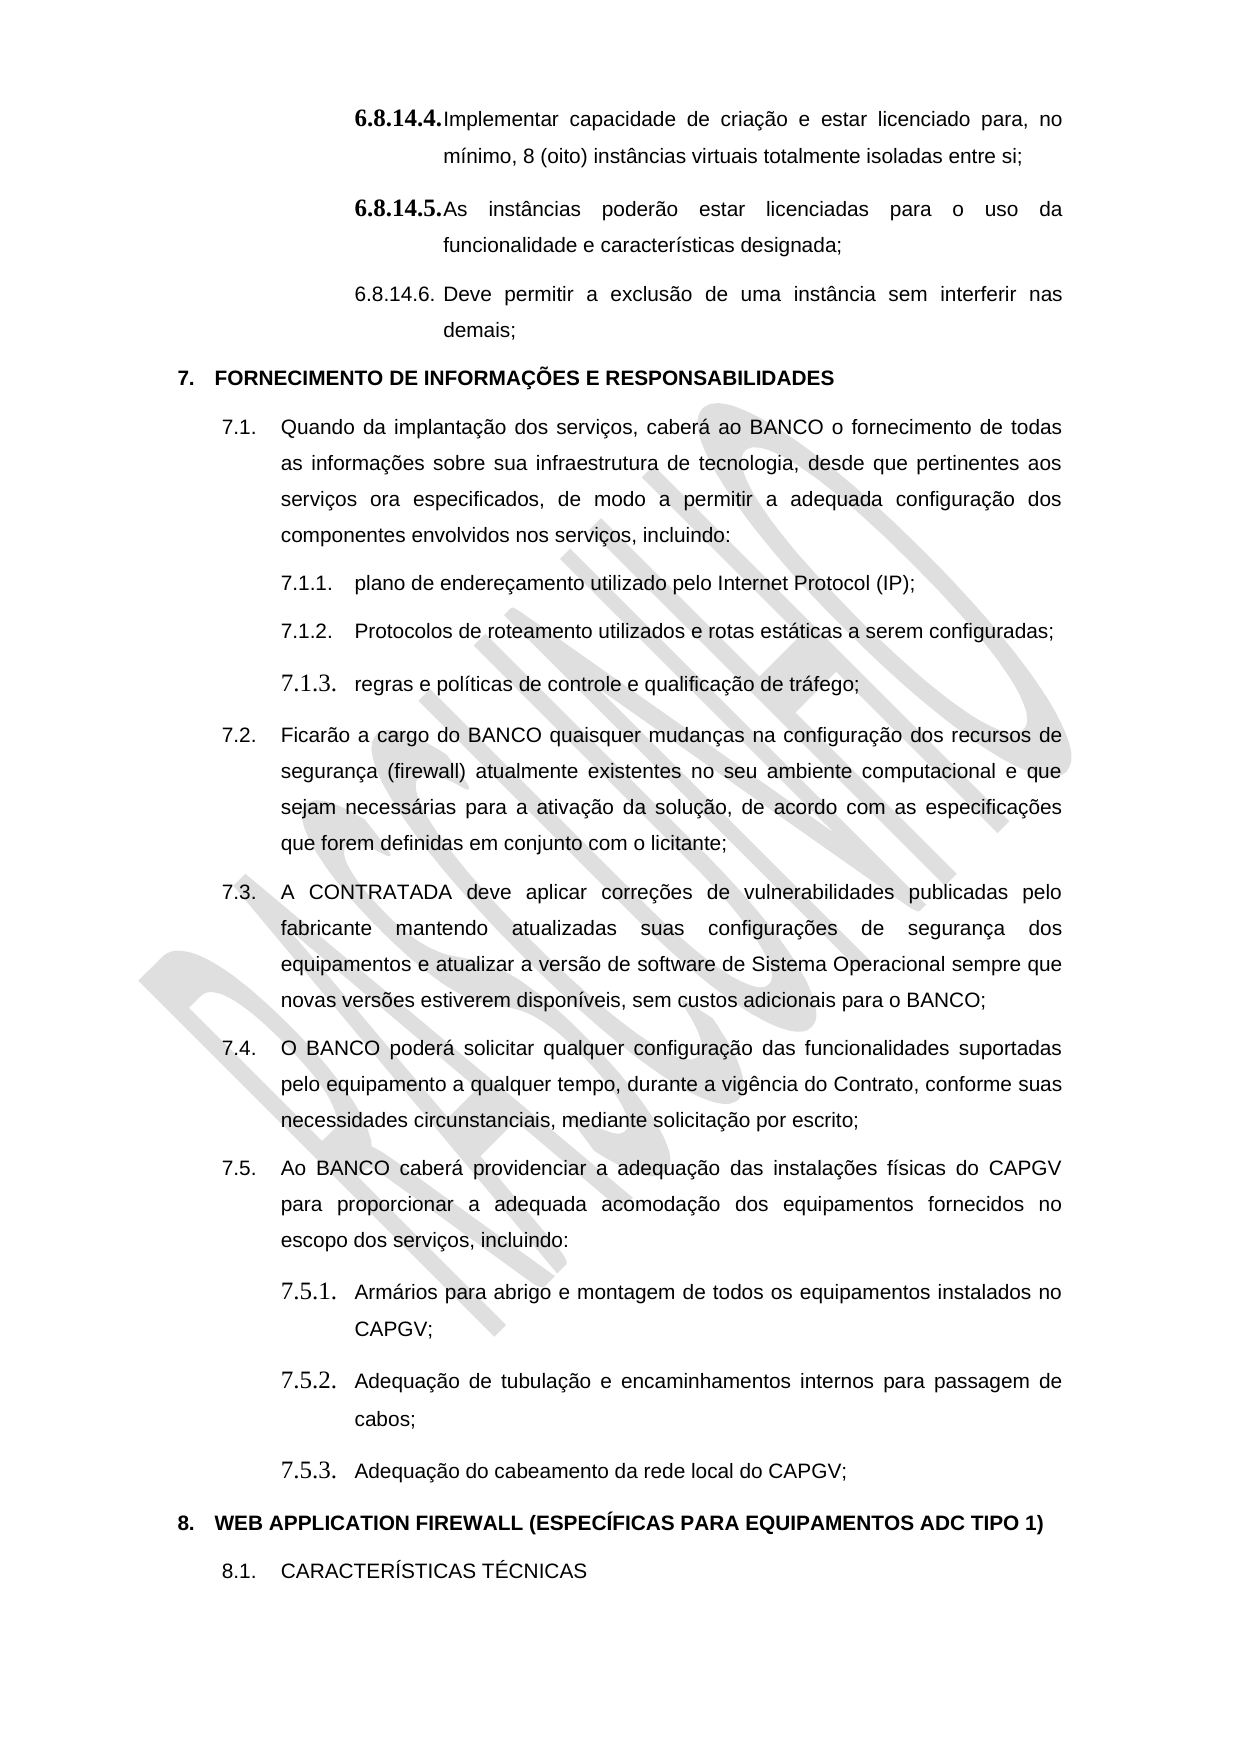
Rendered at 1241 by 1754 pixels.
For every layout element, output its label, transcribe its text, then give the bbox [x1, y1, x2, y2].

list A CONTRATADA deve aplicar correções de vulnerabilidades publicadas pelo fabricante mantendo atualizadas suas configurações de segurança dos equipamentos e atualizar a versão de software de Sistema Operacional sempre que novas versões estiverem disponíveis, sem custos adicionais para o BANCO; [357, 879, 579, 1011]
list Protocolos de roteamento utilizados e rotas estáticas a serem configuradas; [989, 619, 1063, 643]
list A CONTRATADA deve aplicar correções de vulnerabilidades publicadas pelo fabricante mantendo atualizadas suas configurações de segurança dos equipamentos e atualizar a versão de software de Sistema Operacional sempre que novas versões estiverem disponíveis, sem custos adicionais para o BANCO; [253, 879, 519, 1011]
list O BANCO poderá solicitar qualquer configuração das funcionalidades suportadas pelo equipamento a qualquer tempo, durante a vigência do Contrato, conforme suas necessidades circunstanciais, mediante solicitação por escrito; [301, 1036, 438, 1132]
list Ao BANCO caberá providenciar a adequação das instalações físicas do CAPGV para proporcionar a adequada acomodação dos equipamentos fornecidos no escopo dos serviços, incluindo: [390, 1156, 538, 1252]
list Ao BANCO caberá providenciar a adequação das instalações físicas do CAPGV para proporcionar a adequada acomodação dos equipamentos fornecidos no escopo dos serviços, incluindo: [222, 1156, 408, 1252]
list Protocolos de roteamento utilizados e rotas estáticas a serem configuradas; [860, 619, 983, 643]
list A CONTRATADA deve aplicar correções de vulnerabilidades publicadas pelo fabricante mantendo atualizadas suas configurações de segurança dos equipamentos e atualizar a versão de software de Sistema Operacional sempre que novas versões estiverem disponíveis, sem custos adicionais para o BANCO; [731, 879, 1063, 1011]
list Quando da implantação dos serviços, caberá ao BANCO o fornecimento de todas as informações sobre sua infraestrutura de tecnologia, desde que pertinentes aos serviços ora especificados, de modo a permitir a adequada configuração dos componentes envolvidos nos serviços, incluindo: [755, 414, 1063, 546]
list Protocolos de roteamento utilizados e rotas estáticas a serem configuradas; [533, 619, 643, 643]
list O BANCO poderá solicitar qualquer configuração das funcionalidades suportadas pelo equipamento a qualquer tempo, durante a vigência do Contrato, conforme suas necessidades circunstanciais, mediante solicitação por escrito; [222, 1036, 336, 1132]
list Protocolos de roteamento utilizados e rotas estáticas a serem configuradas; [281, 619, 530, 643]
list regras e políticas de controle e qualificação de tráfego; [521, 668, 583, 696]
list regras e políticas de controle e qualificação de tráfego; [281, 668, 522, 696]
list plano de endereçamento utilizado pelo Internet Protocol (IP); [281, 571, 595, 595]
list WEB APPLICATION FIREWALL (ESPECÍFICAS PARA EQUIPAMENTOS ADC TIPO 1) [177, 1510, 1063, 1534]
list Armários para abrigo e montagem de todos os equipamentos instalados no CAPGV; [281, 1276, 1063, 1341]
list Ao BANCO caberá providenciar a adequação das instalações físicas do CAPGV para proporcionar a adequada acomodação dos equipamentos fornecidos no escopo dos serviços, incluindo: [482, 1156, 1063, 1252]
list O BANCO poderá solicitar qualquer configuração das funcionalidades suportadas pelo equipamento a qualquer tempo, durante a vigência do Contrato, conforme suas necessidades circunstanciais, mediante solicitação por escrito; [586, 1036, 1063, 1132]
list Protocolos de roteamento utilizados e rotas estáticas a serem configuradas; [703, 619, 797, 643]
list plano de endereçamento utilizado pelo Internet Protocol (IP); [815, 571, 941, 595]
list Ficarão a cargo do BANCO quaisquer mudanças na configuração dos recursos de segurança (firewall) atualmente existentes no seu ambiente computacional e que sejam necessárias para a ativação da solução, de acordo com as especificações que forem definidas em conjunto com o licitante; [746, 723, 913, 855]
list Quando da implantação dos serviços, caberá ao BANCO o fornecimento de todas as informações sobre sua infraestrutura de tecnologia, desde que pertinentes aos serviços ora especificados, de modo a permitir a adequada configuração dos componentes envolvidos nos serviços, incluindo: [742, 448, 893, 546]
list regras e políticas de controle e qualificação de tráfego; [602, 668, 696, 696]
list regras e políticas de controle e qualificação de tráfego; [691, 668, 754, 696]
list plano de endereçamento utilizado pelo Internet Protocol (IP); [655, 571, 758, 595]
list Adequação do cabeamento da rede local do CAPGV; [281, 1455, 1063, 1483]
list CARACTERÍSTICAS TÉCNICAS [222, 1559, 1063, 1583]
list O BANCO poderá solicitar qualquer configuração das funcionalidades suportadas pelo equipamento a qualquer tempo, durante a vigência do Contrato, conforme suas necessidades circunstanciais, mediante solicitação por escrito; [380, 1036, 473, 1116]
list plano de endereçamento utilizado pelo Internet Protocol (IP); [594, 571, 653, 595]
list Adequação de tubulação e encaminhamentos internos para passagem de cabos; [281, 1366, 1063, 1430]
list Ficarão a cargo do BANCO quaisquer mudanças na configuração dos recursos de segurança (firewall) atualmente existentes no seu ambiente computacional e que sejam necessárias para a ativação da solução, de acordo com as especificações que forem definidas em conjunto com o licitante; [466, 723, 681, 855]
list Ficarão a cargo do BANCO quaisquer mudanças na configuração dos recursos de segurança (firewall) atualmente existentes no seu ambiente computacional e que sejam necessárias para a ativação da solução, de acordo com as especificações que forem definidas em conjunto com o licitante; [807, 723, 1063, 855]
list Ao BANCO caberá providenciar a adequação das instalações físicas do CAPGV para proporcionar a adequada acomodação dos equipamentos fornecidos no escopo dos serviços, incluindo: [360, 1168, 487, 1252]
list Quando da implantação dos serviços, caberá ao BANCO o fornecimento de todas as informações sobre sua infraestrutura de tecnologia, desde que pertinentes aos serviços ora especificados, de modo a permitir a adequada configuração dos componentes envolvidos nos serviços, incluindo: [222, 414, 767, 546]
list Ficarão a cargo do BANCO quaisquer mudanças na configuração dos recursos de segurança (firewall) atualmente existentes no seu ambiente computacional e que sejam necessárias para a ativação da solução, de acordo com as especificações que forem definidas em conjunto com o licitante; [680, 723, 803, 805]
list regras e políticas de controle e qualificação de tráfego; [912, 668, 1019, 696]
list Implementar capacidade de criação e estar licenciado para, no mínimo, 8 (oito) instâncias virtuais totalmente isoladas entre si; [354, 103, 1063, 168]
list A CONTRATADA deve aplicar correções de vulnerabilidades publicadas pelo fabricante mantendo atualizadas suas configurações de segurança dos equipamentos e atualizar a versão de software de Sistema Operacional sempre que novas versões estiverem disponíveis, sem custos adicionais para o BANCO; [475, 879, 745, 1011]
list A CONTRATADA deve aplicar correções de vulnerabilidades publicadas pelo fabricante mantendo atualizadas suas configurações de segurança dos equipamentos e atualizar a versão de software de Sistema Operacional sempre que novas versões estiverem disponíveis, sem custos adicionais para o BANCO; [622, 879, 771, 987]
list plano de endereçamento utilizado pelo Internet Protocol (IP); [945, 571, 1063, 595]
list Ficarão a cargo do BANCO quaisquer mudanças na configuração dos recursos de segurança (firewall) atualmente existentes no seu ambiente computacional e que sejam necessárias para a ativação da solução, de acordo com as especificações que forem definidas em conjunto com o licitante; [222, 723, 571, 855]
list Ficarão a cargo do BANCO quaisquer mudanças na configuração dos recursos de segurança (firewall) atualmente existentes no seu ambiente computacional e que sejam necessárias para a ativação da solução, de acordo com as especificações que forem definidas em conjunto com o licitante; [634, 723, 833, 855]
list O BANCO poderá solicitar qualquer configuração das funcionalidades suportadas pelo equipamento a qualquer tempo, durante a vigência do Contrato, conforme suas necessidades circunstanciais, mediante solicitação por escrito; [441, 1036, 627, 1132]
list Deve permitir a exclusão de uma instância sem interferir nas demais; [354, 282, 1063, 342]
list FORNECIMENTO DE INFORMAÇÕES E RESPONSABILIDADES [177, 366, 1063, 390]
list regras e políticas de controle e qualificação de tráfego; [858, 668, 915, 696]
list As instâncias poderão estar licenciadas para o uso da funcionalidade e características designada; [354, 193, 1063, 257]
list A CONTRATADA deve aplicar correções de vulnerabilidades publicadas pelo fabricante mantendo atualizadas suas configurações de segurança dos equipamentos e atualizar a versão de software de Sistema Operacional sempre que novas versões estiverem disponíveis, sem custos adicionais para o BANCO; [222, 879, 337, 1011]
list Ficarão a cargo do BANCO quaisquer mudanças na configuração dos recursos de segurança (firewall) atualmente existentes no seu ambiente computacional e que sejam necessárias para a ativação da solução, de acordo com as especificações que forem definidas em conjunto com o licitante; [576, 723, 742, 855]
